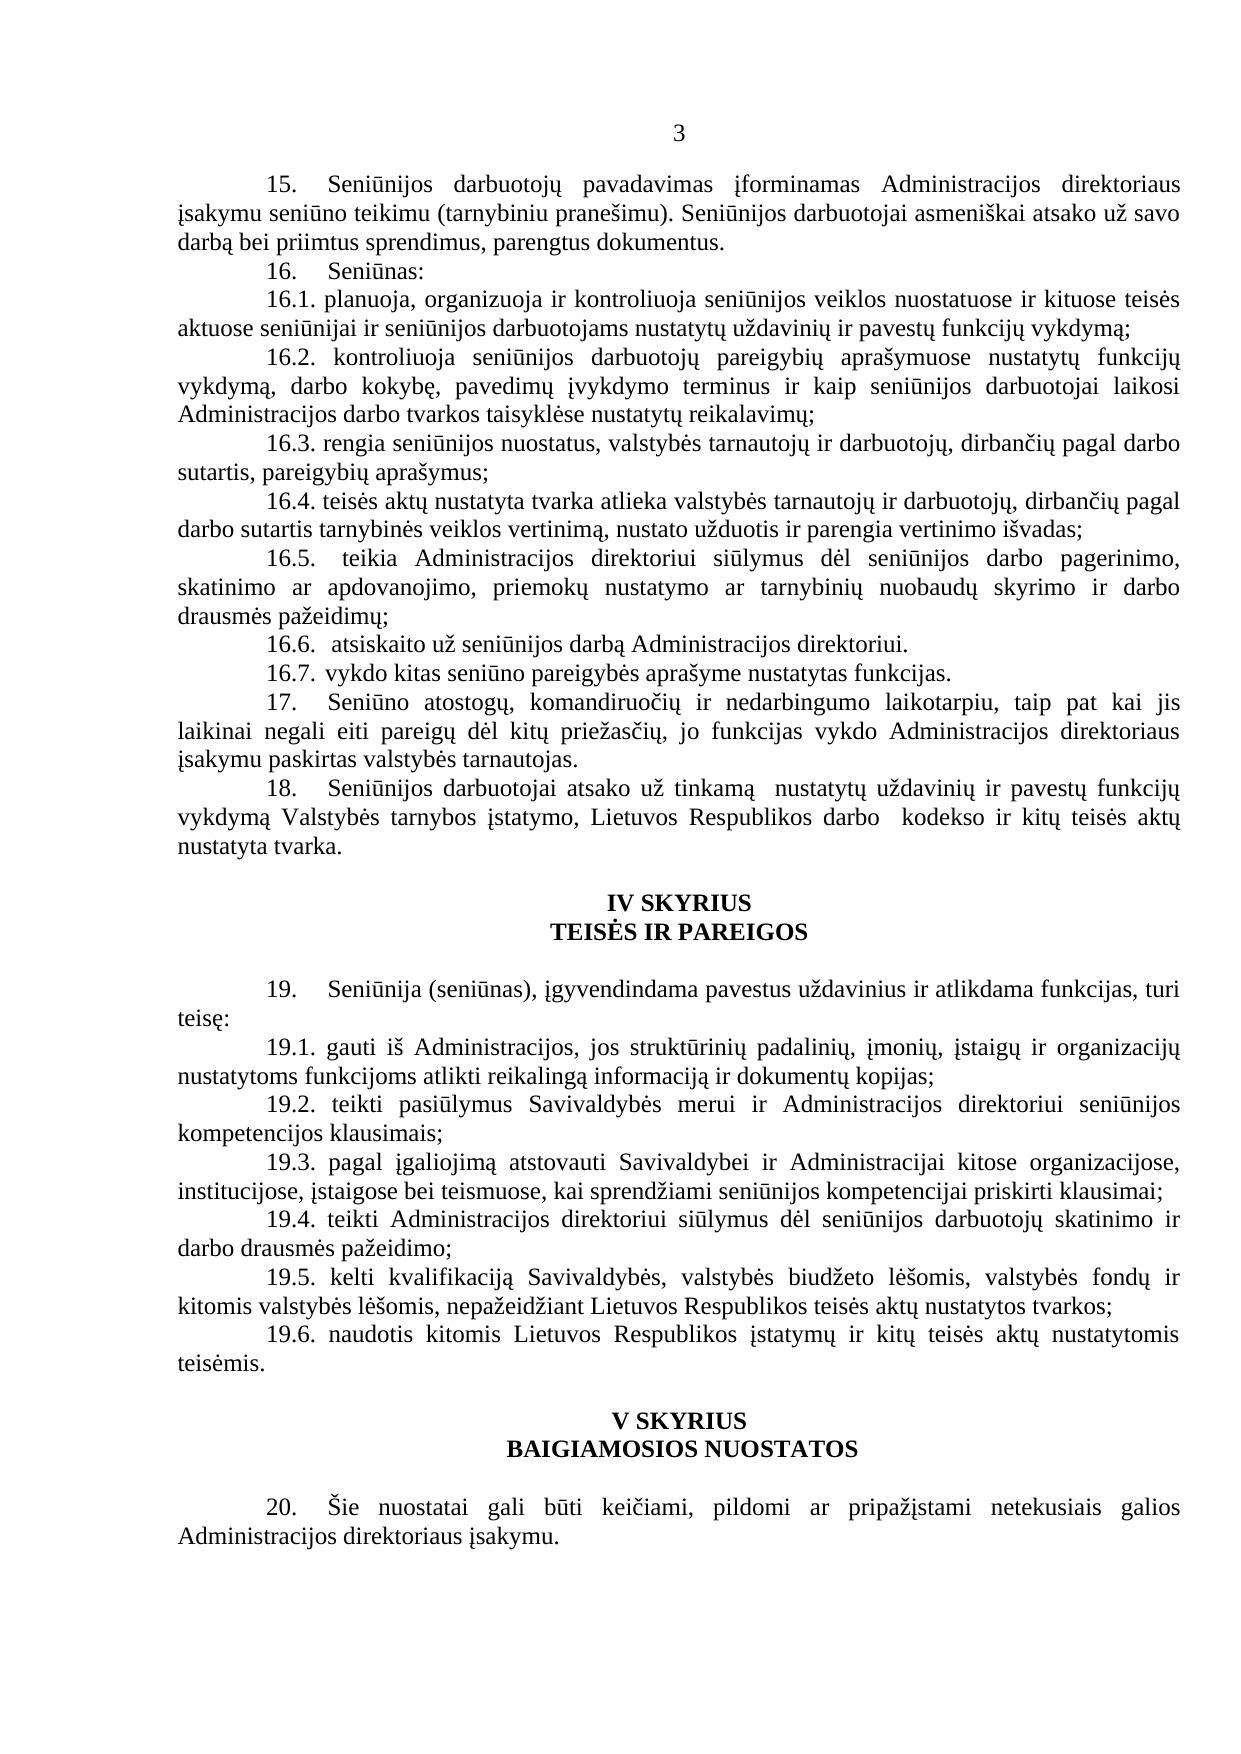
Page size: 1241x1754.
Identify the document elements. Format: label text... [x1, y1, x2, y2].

text 18. Seniūnijos darbuotojai atsako už tinkamą nustatytų uždavinių ir pavestų funkcijų vykdymą Valstybės tarnybos įstatymo, Lietuvos Respublikos darbo kodekso ir kitų teisės aktų nustatyta tvarka. [177, 773, 1181, 859]
text IV SKYRIUS [177, 888, 1181, 917]
text 19.4. teikti Administracijos direktoriui siūlymus dėl seniūnijos darbuotojų skatinimo ir darbo drausmės pažeidimo; [177, 1204, 1181, 1262]
text 15. Seniūnijos darbuotojų pavadavimas įforminamas Administracijos direktoriaus įsakymu seniūno teikimu (tarnybiniu pranešimu). Seniūnijos darbuotojai asmeniškai atsako už savo darbą bei priimtus sprendimus, parengtus dokumentus. [177, 169, 1181, 256]
text 19.5. kelti kvalifikaciją Savivaldybės, valstybės biudžeto lėšomis, valstybės fondų ir kitomis valstybės lėšomis, nepažeidžiant Lietuvos Respublikos teisės aktų nustatytos tvarkos; [177, 1262, 1181, 1319]
text 16.4. teisės aktų nustatyta tvarka atlieka valstybės tarnautojų ir darbuotojų, dirbančių pagal darbo sutartis tarnybinės veiklos vertinimą, nustato užduotis ir parengia vertinimo išvadas; [177, 486, 1181, 543]
text 17. Seniūno atostogų, komandiruočių ir nedarbingumo laikotarpiu, taip pat kai jis laikinai negali eiti pareigų dėl kitų priežasčių, jo funkcijas vykdo Administracijos direktoriaus įsakymu paskirtas valstybės tarnautojas. [177, 687, 1181, 773]
text V SKYRIUS [177, 1406, 1181, 1434]
text 16.5. teikia Administracijos direktoriui siūlymus dėl seniūnijos darbo pagerinimo, skatinimo ar apdovanojimo, priemokų nustatymo ar tarnybinių nuobaudų skyrimo ir darbo drausmės pažeidimų; [177, 543, 1181, 629]
text 16. Seniūnas: [177, 256, 1181, 284]
text 16.1. planuoja, organizuoja ir kontroliuoja seniūnijos veiklos nuostatuose ir kituose teisės aktuose seniūnijai ir seniūnijos darbuotojams nustatytų uždavinių ir pavestų funkcijų vykdymą; [177, 284, 1181, 342]
text TEISĖS IR PAREIGOS [177, 917, 1181, 946]
text 16.2. kontroliuoja seniūnijos darbuotojų pareigybių aprašymuose nustatytų funkcijų vykdymą, darbo kokybę, pavedimų įvykdymo terminus ir kaip seniūnijos darbuotojai laikosi Administracijos darbo tvarkos taisyklėse nustatytų reikalavimų; [177, 342, 1181, 428]
text 19.2. teikti pasiūlymus Savivaldybės merui ir Administracijos direktoriui seniūnijos kompetencijos klausimais; [177, 1089, 1181, 1147]
text 19.1. gauti iš Administracijos, jos struktūrinių padalinių, įmonių, įstaigų ir organizacijų nustatytoms funkcijoms atlikti reikalingą informaciją ir dokumentų kopijas; [177, 1032, 1181, 1089]
text 19. Seniūnija (seniūnas), įgyvendindama pavestus uždavinius ir atlikdama funkcijas, turi teisę: [177, 974, 1181, 1032]
text 16.6. atsiskaito už seniūnijos darbą Administracijos direktoriui. [177, 629, 1181, 658]
text 19.6. naudotis kitomis Lietuvos Respublikos įstatymų ir kitų teisės aktų nustatytomis teisėmis. [177, 1319, 1181, 1377]
text BAIGIAMOSIOS NUOSTATOS [177, 1434, 1181, 1463]
text 16.7. vykdo kitas seniūno pareigybės aprašyme nustatytas funkcijas. [177, 658, 1181, 687]
text 20. Šie nuostatai gali būti keičiami, pildomi ar pripažįstami netekusiais galios Administracijos direktoriaus įsakymu. [177, 1492, 1181, 1549]
text 19.3. pagal įgaliojimą atstovauti Savivaldybei ir Administracijai kitose organizacijose, institucijose, įstaigose bei teismuose, kai sprendžiami seniūnijos kompetencijai priskirti klausimai; [177, 1147, 1181, 1204]
text 16.3. rengia seniūnijos nuostatus, valstybės tarnautojų ir darbuotojų, dirbančių pagal darbo sutartis, pareigybių aprašymus; [177, 428, 1181, 486]
